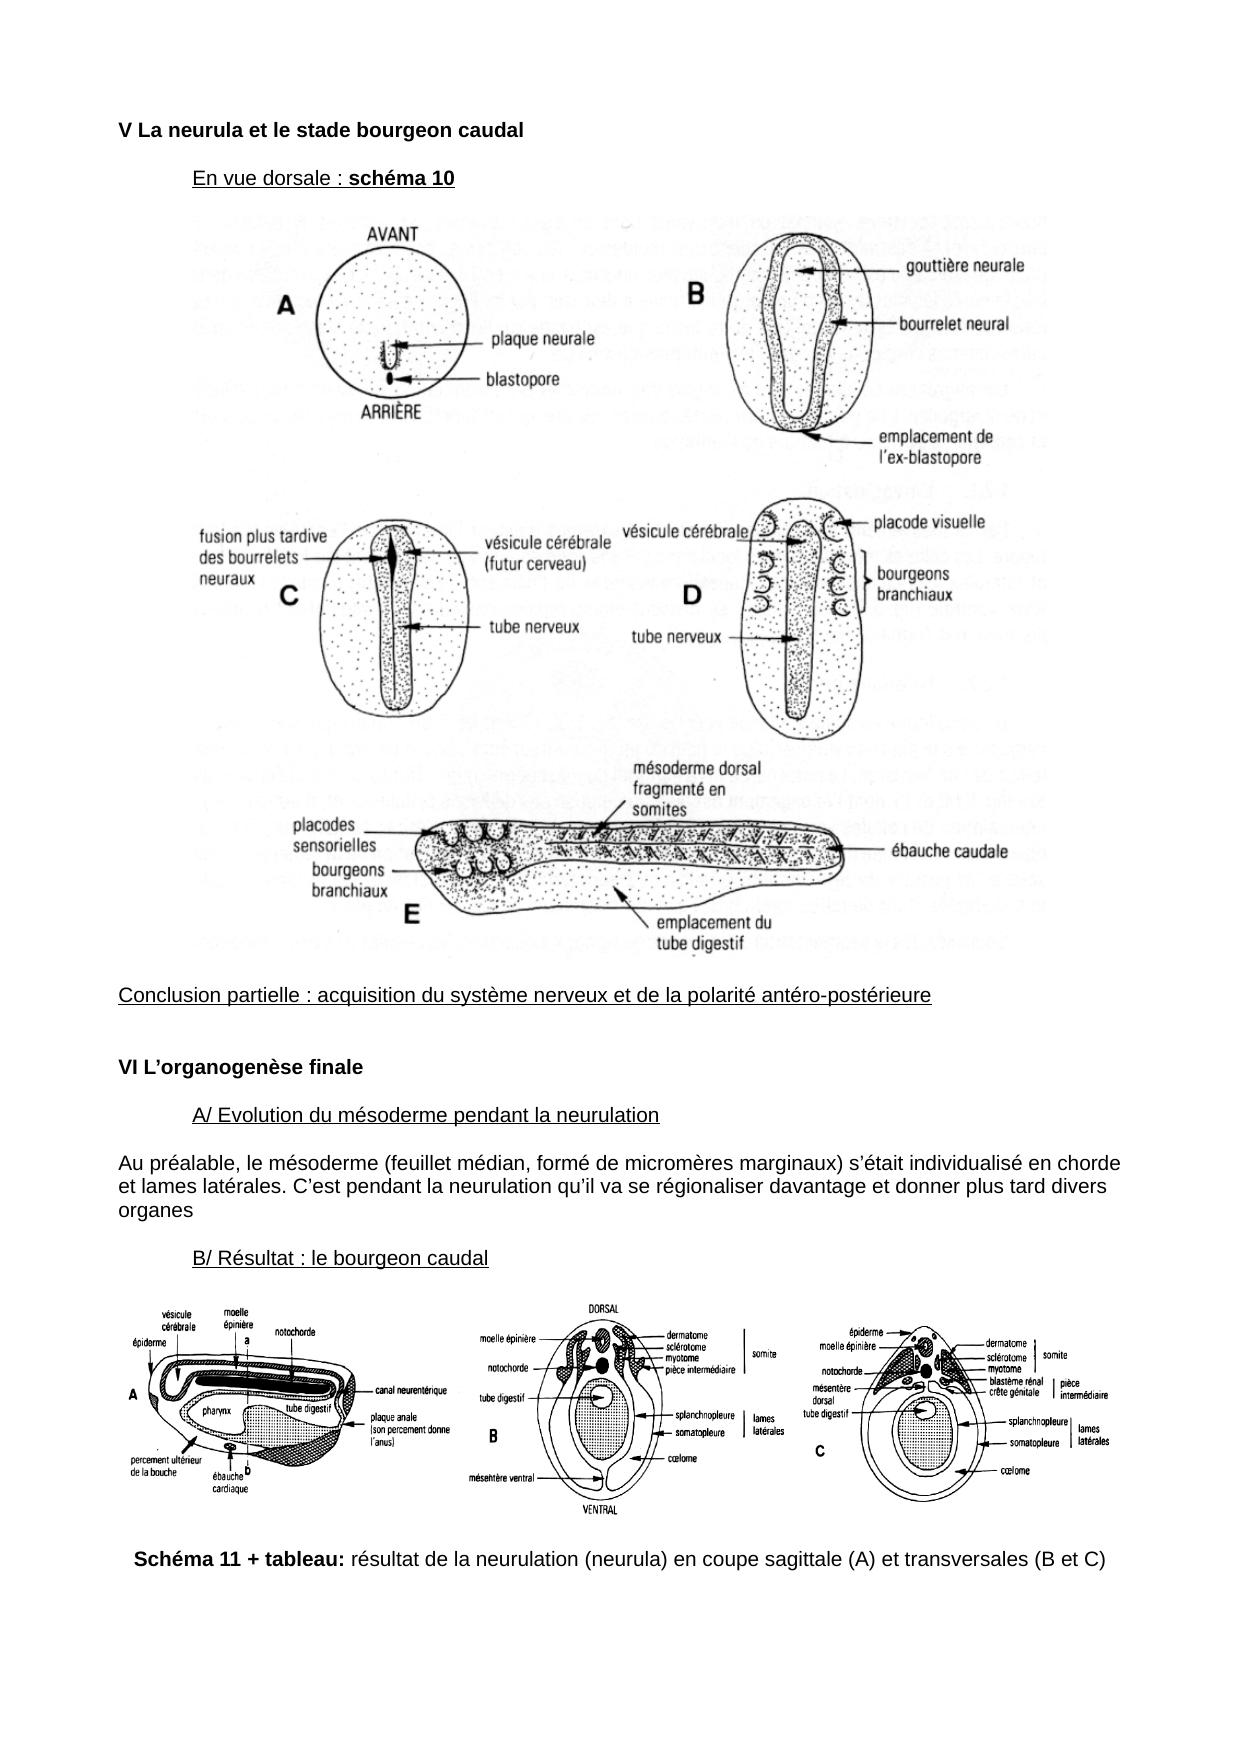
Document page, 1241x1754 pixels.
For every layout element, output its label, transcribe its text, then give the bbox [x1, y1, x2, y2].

text Conclusion partielle : acquisition du système nerveux et de la polarité antéro-postérieure [118, 983, 1122, 1007]
picture [191, 214, 1049, 959]
picture [118, 1294, 1122, 1547]
text Au préalable, le mésoderme (feuillet médian, formé de micromères marginaux) s’était individualisé en chorde et lames latérales. C’est pendant la neurulation qu’il va se régionaliser davantage et donner plus tard divers organes [118, 1150, 1122, 1222]
subtitle V La neurula et le stade bourgeon caudal [118, 118, 1122, 142]
text A/ Evolution du mésoderme pendant la neurulation [192, 1102, 1122, 1126]
text B/ Résultat : le bourgeon caudal [192, 1246, 1122, 1270]
text En vue dorsale : schéma 10 [192, 166, 1122, 190]
subtitle VI L’organogenèse finale [118, 1054, 1122, 1078]
text Schéma 11 + tableau: résultat de la neurulation (neurula) en coupe sagittale (A) et transversales (B et C) [118, 1547, 1122, 1570]
